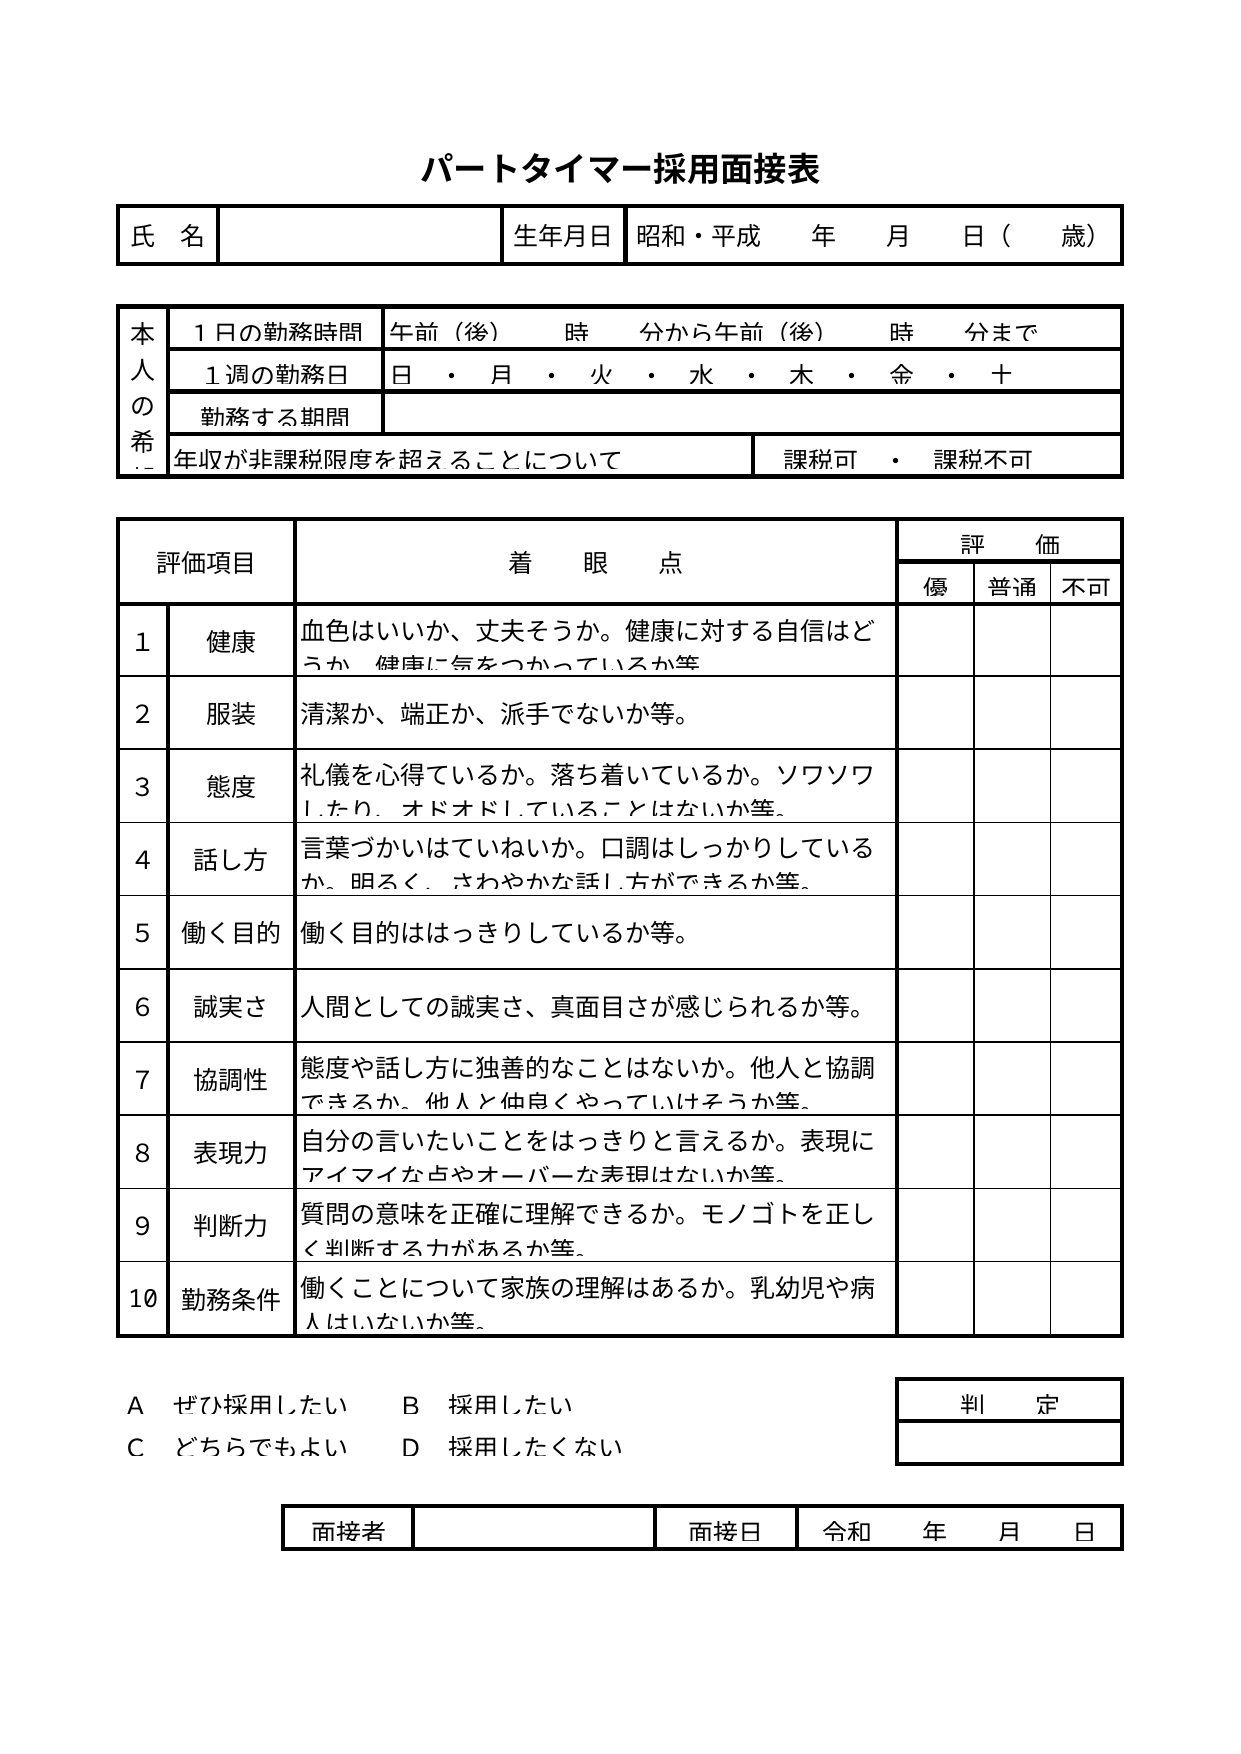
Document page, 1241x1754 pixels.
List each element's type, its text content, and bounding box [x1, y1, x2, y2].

table_cell 判 定 [899, 1381, 1120, 1419]
table_cell 清潔か、端正か、派手でないか等。 [297, 677, 895, 748]
table_cell [899, 1043, 973, 1114]
table_cell 本人の希望 [120, 309, 166, 474]
table_cell 血色はいいか、丈夫そうか。健康に対する自信はどうか。健康に気をつかっているか等。 [297, 606, 895, 675]
table_cell 誠実さ [170, 970, 293, 1041]
table_cell [975, 1189, 1050, 1261]
table_cell 面接者 [285, 1508, 411, 1547]
table_cell 勤務する期間 [170, 394, 381, 432]
table_cell [385, 394, 1120, 432]
table_cell ３ [120, 750, 166, 821]
table_cell 判断力 [170, 1189, 293, 1261]
table_cell 10 [120, 1262, 166, 1334]
table_cell 課税可 ・ 課税不可 [755, 436, 1120, 474]
table_cell 健康 [170, 606, 293, 675]
table_cell [118, 266, 1122, 304]
table_cell 礼儀を心得ているか。落ち着いているか。ソワソワしたり、オドオドしていることはないか等。 [297, 750, 895, 821]
table_cell [1051, 896, 1120, 968]
table_cell ４ [120, 823, 166, 895]
table_cell [975, 677, 1050, 748]
table_cell 話し方 [170, 823, 293, 895]
table_cell [415, 1508, 653, 1547]
table_cell [899, 823, 973, 895]
table_cell [1051, 677, 1120, 748]
table_cell 質問の意味を正確に理解できるか。モノゴトを正しく判断する力があるか等。 [297, 1189, 895, 1261]
table_cell [975, 970, 1050, 1041]
table_header 昭和・平成 年 月 日（ 歳） [628, 208, 1120, 262]
table_cell Ｃ どちらでもよい Ｄ 採用したくない [118, 1419, 895, 1462]
table_cell [118, 1462, 1122, 1504]
table_cell [975, 823, 1050, 895]
table_cell 働くことについて家族の理解はあるか。乳幼児や病人はいないか等。 [297, 1262, 895, 1334]
table_cell ２ [120, 677, 166, 748]
table_cell 働く目的 [170, 896, 293, 968]
table_cell [1051, 1262, 1120, 1334]
table_cell ９ [120, 1189, 166, 1261]
table_cell ８ [120, 1116, 166, 1188]
table_cell Ａ ぜひ採用したい Ｂ 採用したい [118, 1377, 895, 1419]
table_cell 日 ・ 月 ・ 火 ・ 水 ・ 木 ・ 金 ・ 土 [385, 351, 1120, 389]
table_cell [975, 750, 1050, 821]
table_cell [118, 1504, 281, 1547]
table_cell 勤務条件 [170, 1262, 293, 1334]
table_cell １週の勤務日 [170, 351, 381, 389]
table_cell [899, 1262, 973, 1334]
table_cell 表現力 [170, 1116, 293, 1188]
table_cell 働く目的ははっきりしているか等。 [297, 896, 895, 968]
table_cell １日の勤務時間 [170, 309, 381, 347]
table_cell 不可 [1051, 564, 1120, 602]
table_cell [975, 1262, 1050, 1334]
table_cell ５ [120, 896, 166, 968]
table_cell １ [120, 606, 166, 675]
table_cell 午前（後） 時 分から午前（後） 時 分まで [385, 309, 1120, 347]
table_header 氏 名 [120, 208, 216, 262]
table_cell [1051, 1043, 1120, 1114]
title パートタイマー採用面接表 [118, 143, 1122, 191]
table_cell [899, 1116, 973, 1188]
table_cell [1051, 606, 1120, 675]
table_cell 普通 [975, 564, 1050, 602]
table_cell 着 眼 点 [297, 521, 895, 602]
table_cell [899, 970, 973, 1041]
table_cell 自分の言いたいことをはっきりと言えるか。表現にアイマイな点やオーバーな表現はないか等。 [297, 1116, 895, 1188]
table_cell [899, 1423, 1120, 1462]
table_cell [899, 606, 973, 675]
table_header [220, 208, 500, 262]
table_cell ６ [120, 970, 166, 1041]
table_header 生年月日 [504, 208, 623, 262]
table_cell 服装 [170, 677, 293, 748]
table_cell 評 価 [899, 521, 1120, 559]
table_cell [118, 1338, 1122, 1377]
table_cell [1051, 823, 1120, 895]
table_cell [975, 606, 1050, 675]
table_cell 協調性 [170, 1043, 293, 1114]
table_cell 言葉づかいはていねいか。口調はしっかりしているか。明るく、さわやかな話し方ができるか等。 [297, 823, 895, 895]
table_cell 面接日 [657, 1508, 795, 1547]
table_cell [118, 479, 1122, 517]
table_cell [975, 896, 1050, 968]
table_cell [1051, 1116, 1120, 1188]
table_cell ７ [120, 1043, 166, 1114]
table_cell [975, 1116, 1050, 1188]
table_cell 令和 年 月 日 [799, 1508, 1120, 1547]
table_cell [899, 750, 973, 821]
table_cell [899, 677, 973, 748]
table_cell 年収が非課税限度を超えることについて [170, 436, 751, 474]
table_cell 優 [899, 564, 973, 602]
table_cell [899, 896, 973, 968]
table_cell [975, 1043, 1050, 1114]
table_cell [899, 1189, 973, 1261]
table_cell 態度や話し方に独善的なことはないか。他人と協調できるか。他人と仲良くやっていけそうか等。 [297, 1043, 895, 1114]
table_cell [1051, 970, 1120, 1041]
table_cell [1051, 1189, 1120, 1261]
table_cell [1051, 750, 1120, 821]
table_cell 評価項目 [120, 521, 293, 602]
table_cell 態度 [170, 750, 293, 821]
table_cell 人間としての誠実さ、真面目さが感じられるか等。 [297, 970, 895, 1041]
